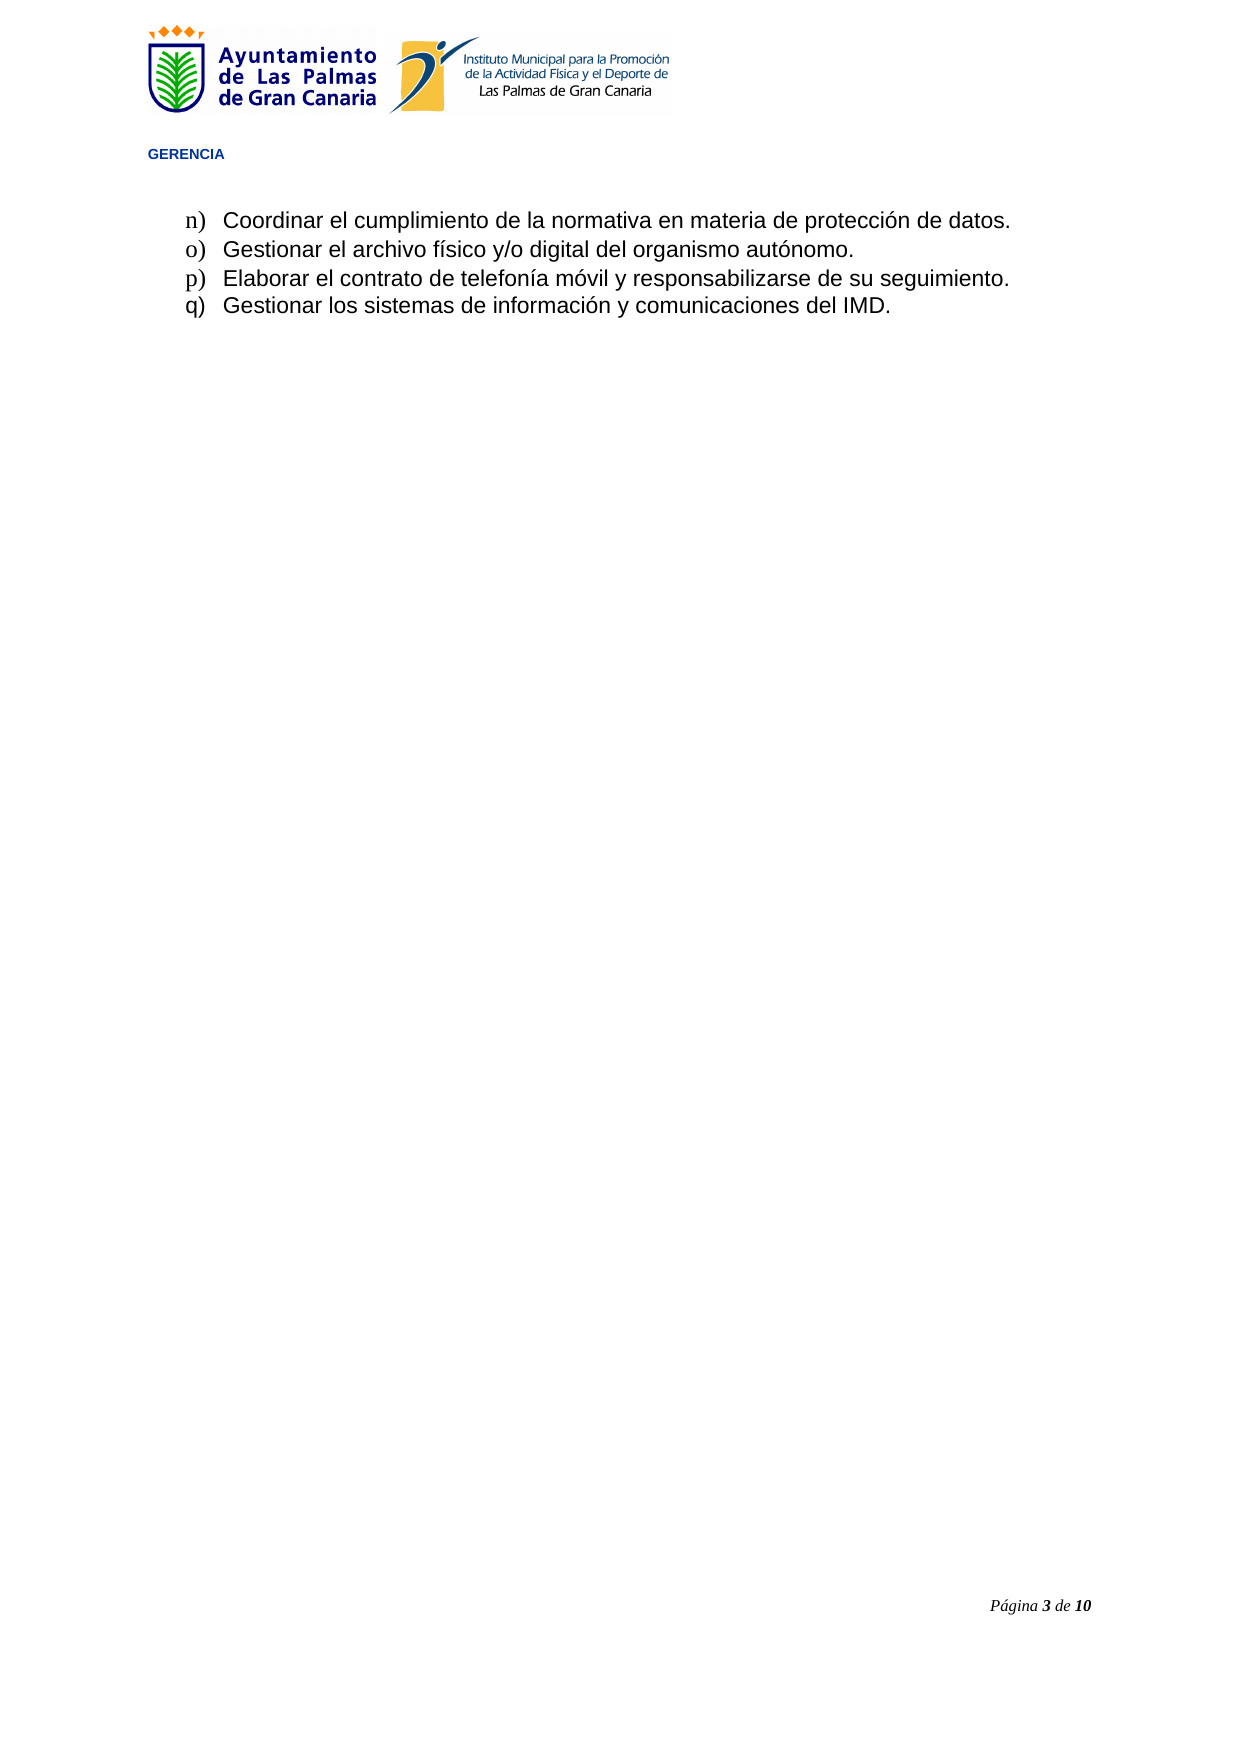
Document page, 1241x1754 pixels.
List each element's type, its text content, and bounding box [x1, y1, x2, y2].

list Coordinar el cumplimiento de la normativa en materia de protección de datos. [185, 206, 1093, 234]
list Elaborar el contrato de telefonía móvil y responsabilizarse de su seguimiento. [185, 263, 1093, 292]
list Gestionar el archivo físico y/o digital del organismo autónomo. [185, 234, 1093, 263]
list Gestionar los sistemas de información y comunicaciones del IMD. [185, 292, 1093, 318]
